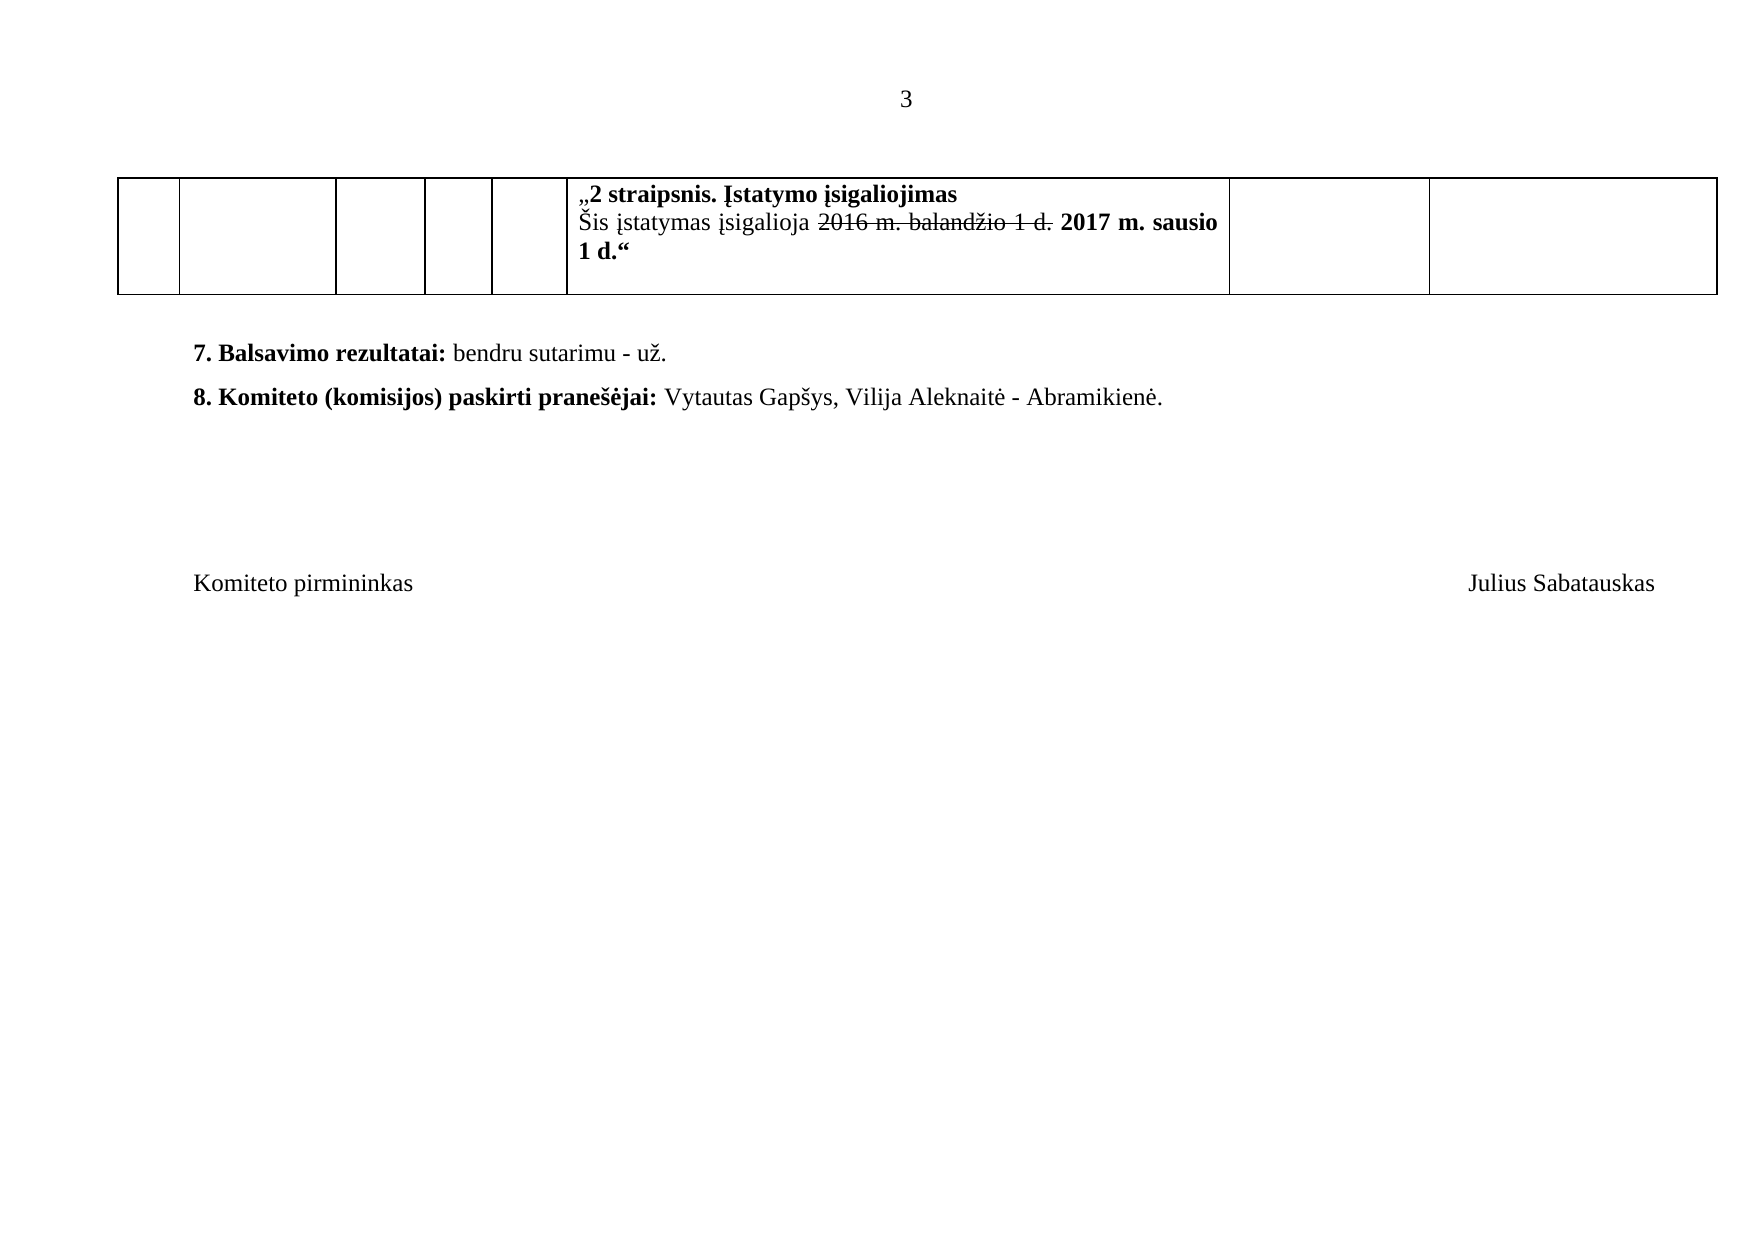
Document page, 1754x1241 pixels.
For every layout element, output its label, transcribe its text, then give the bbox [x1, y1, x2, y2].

table_cell [493, 179, 566, 294]
table_cell „2 straipsnis. Įstatymo įsigaliojimas Šis įstatymas įsigalioja 2016 m. balandžio 1 d. 2017 m. sausio 1 d.“ [568, 179, 1229, 294]
text 7. Balsavimo rezultatai: bendru sutarimu - už. [118, 338, 1694, 367]
text 8. Komiteto (komisijos) paskirti pranešėjai: Vytautas Gapšys, Vilija Aleknaitė - Abramikienė. [118, 382, 1694, 410]
table_cell [426, 179, 491, 294]
text Komiteto pirmininkas Julius Sabatauskas [118, 568, 1694, 597]
table_cell [1430, 179, 1716, 294]
table_cell [1230, 179, 1429, 294]
table_cell [180, 179, 335, 294]
table_cell [337, 179, 424, 294]
table_cell [119, 179, 179, 294]
